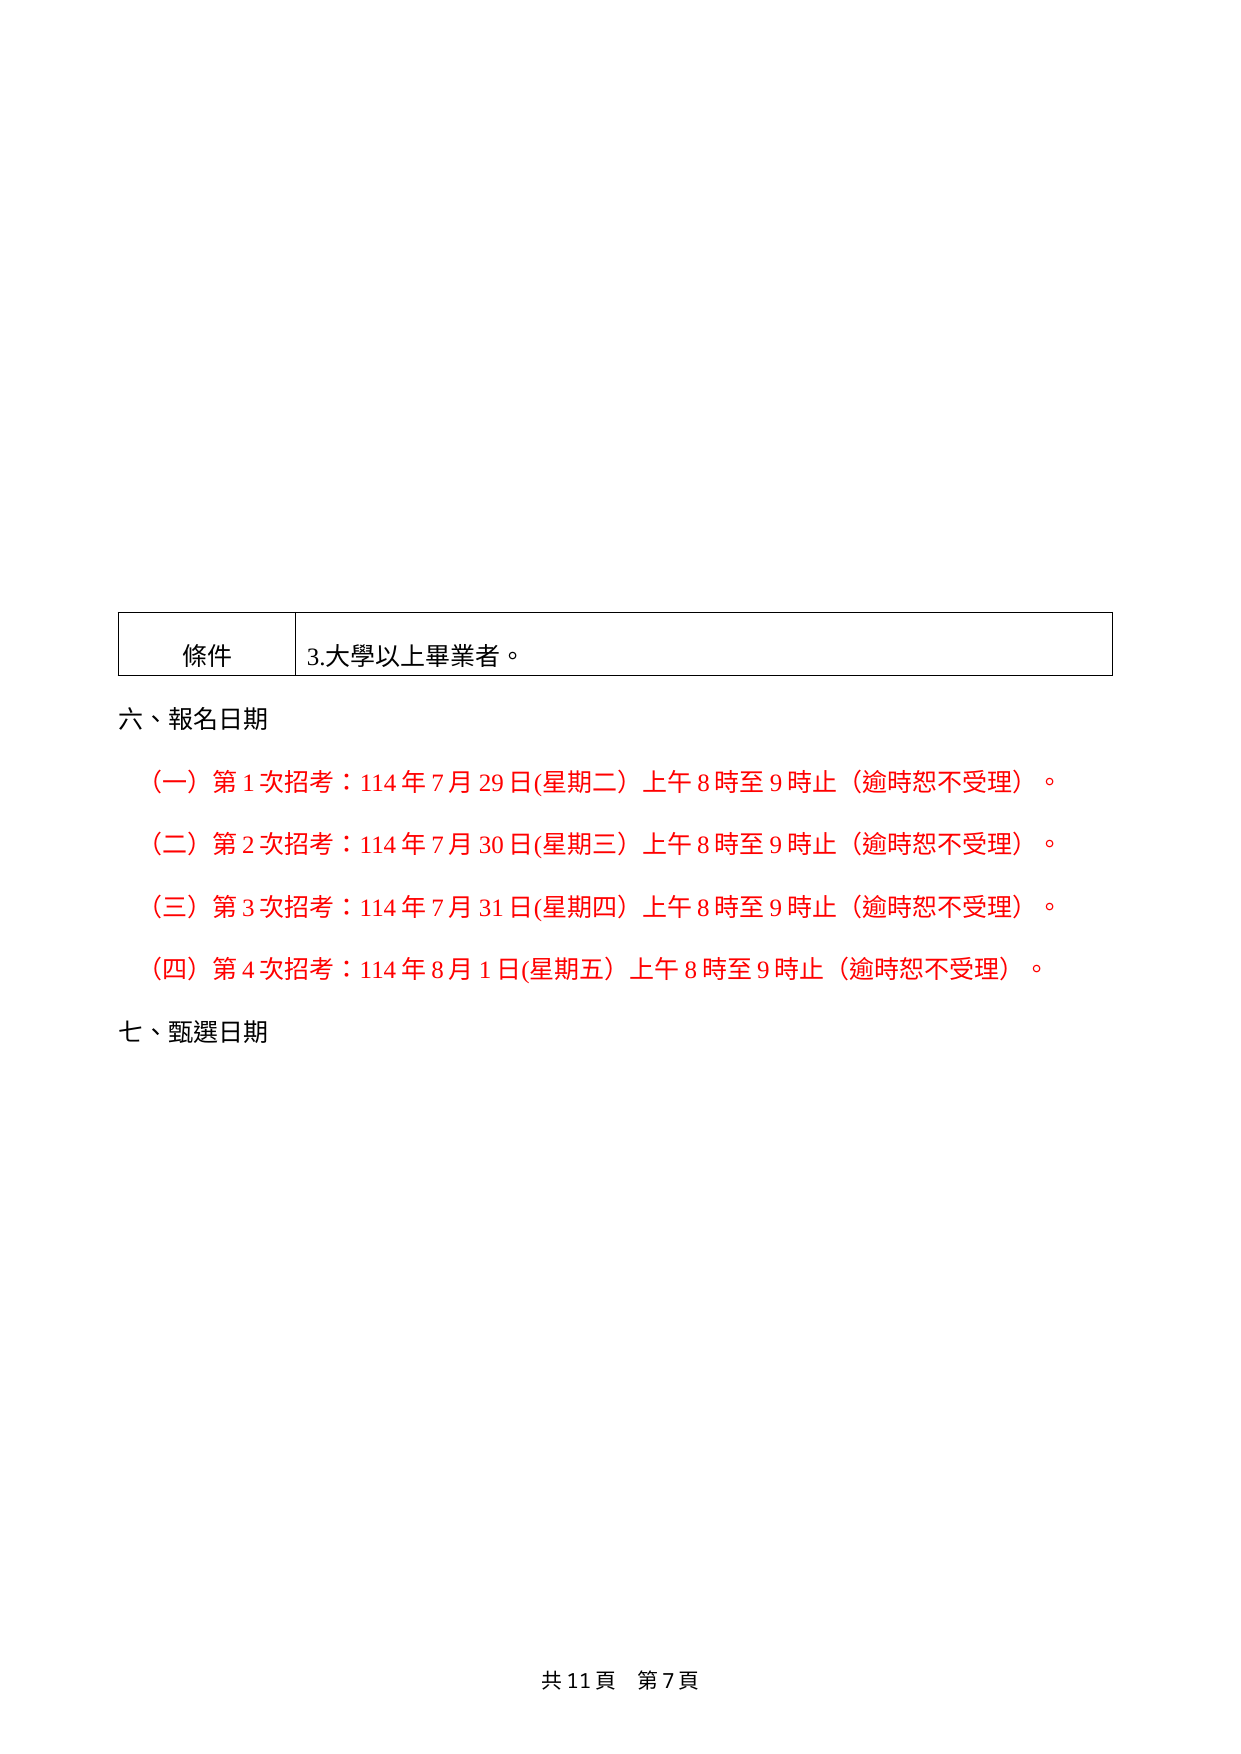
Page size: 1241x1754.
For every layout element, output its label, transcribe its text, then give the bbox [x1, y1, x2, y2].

text （二）第2次招考：114年7月30日(星期三）上午8時至9時止（逾時恕不受理）。 [118, 801, 1122, 864]
text 七、甄選日期 [118, 989, 1122, 1051]
text （三）第3次招考：114年7月31日(星期四）上午8時至9時止（逾時恕不受理）。 [118, 864, 1122, 926]
text （四）第4次招考：114年8月1日(星期五）上午8時至9時止（逾時恕不受理）。 [118, 926, 1122, 989]
text （一）第1次招考：114年7月29日(星期二）上午8時至9時止（逾時恕不受理）。 [137, 739, 1122, 801]
table_cell 3.大學以上畢業者。 [296, 613, 1112, 675]
table_cell 條件 [119, 613, 295, 675]
text 六、報名日期 [118, 676, 1122, 739]
